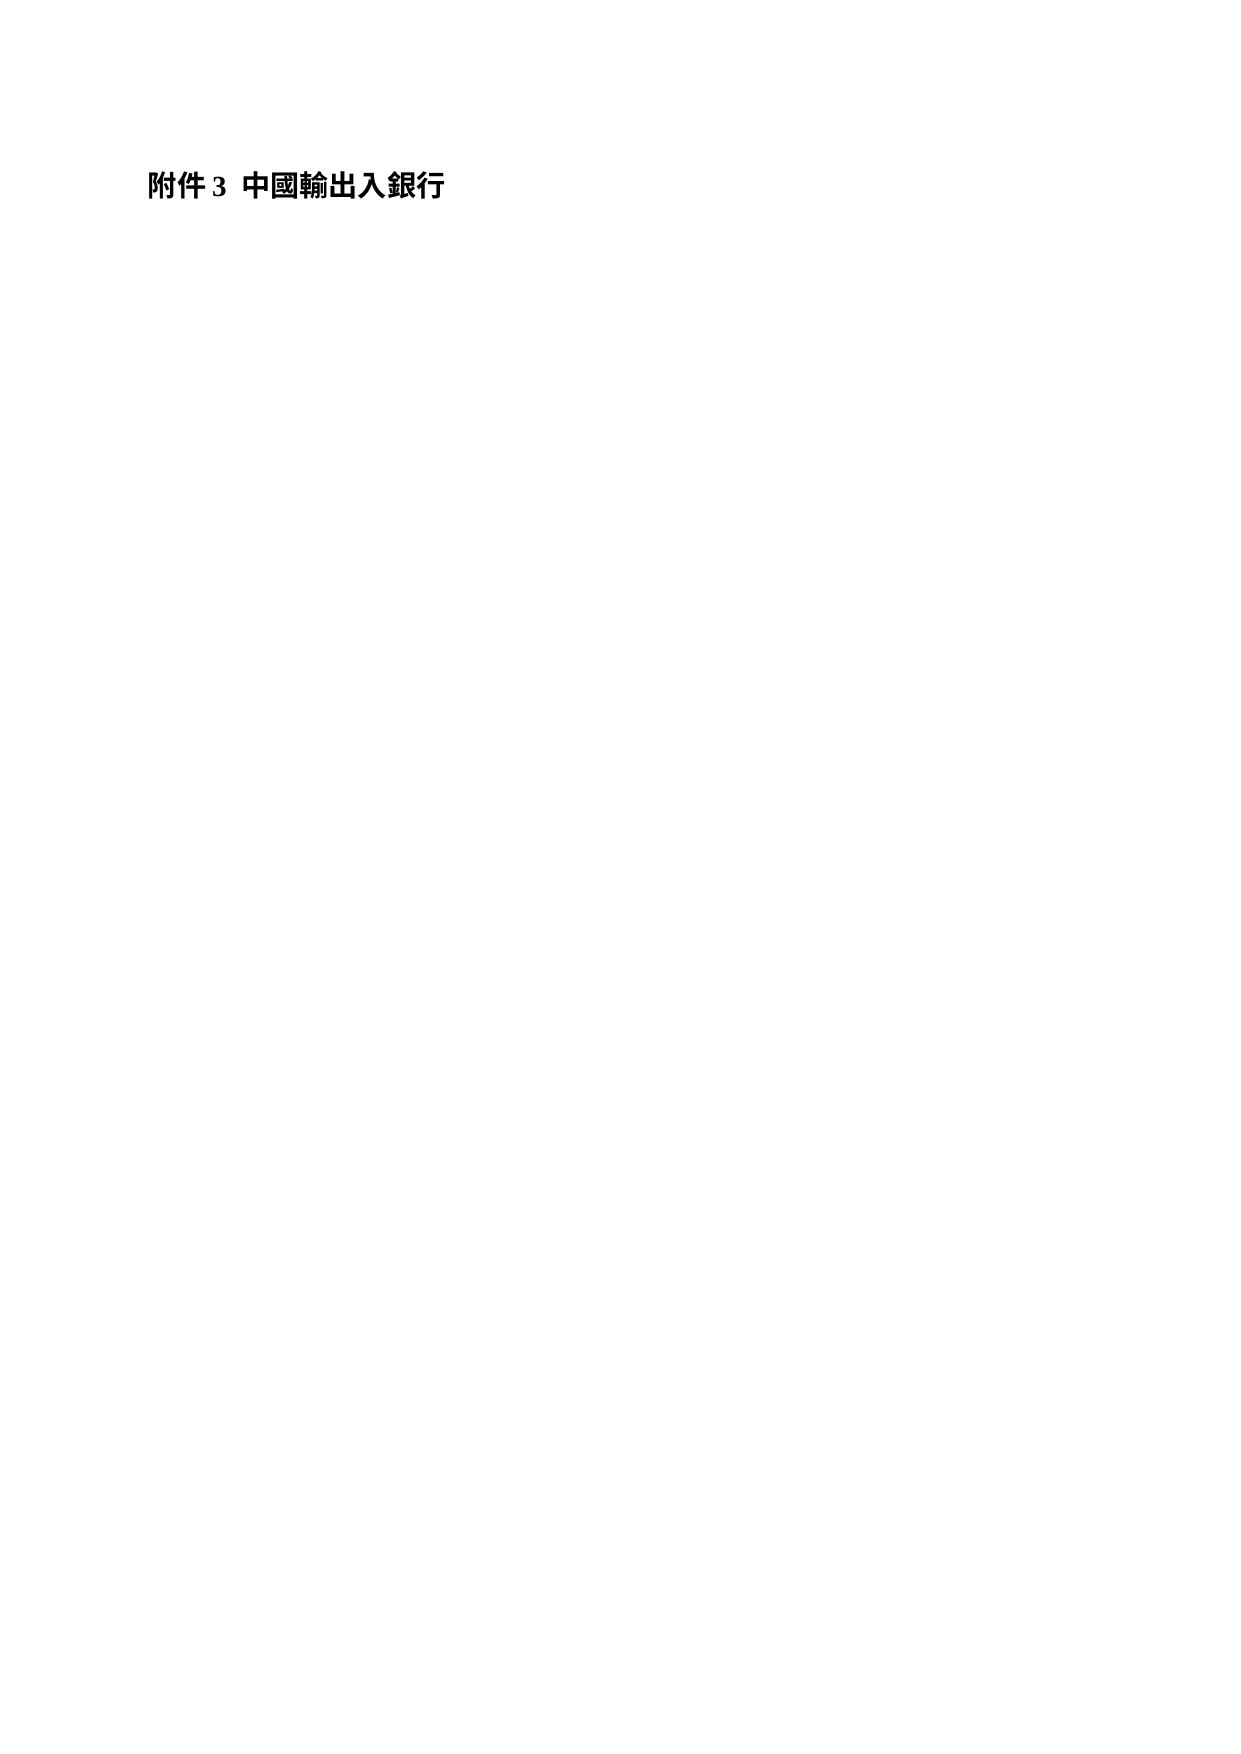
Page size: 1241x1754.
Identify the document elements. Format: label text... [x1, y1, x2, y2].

text 附件3 中國輸出入銀行 [148, 146, 1092, 221]
